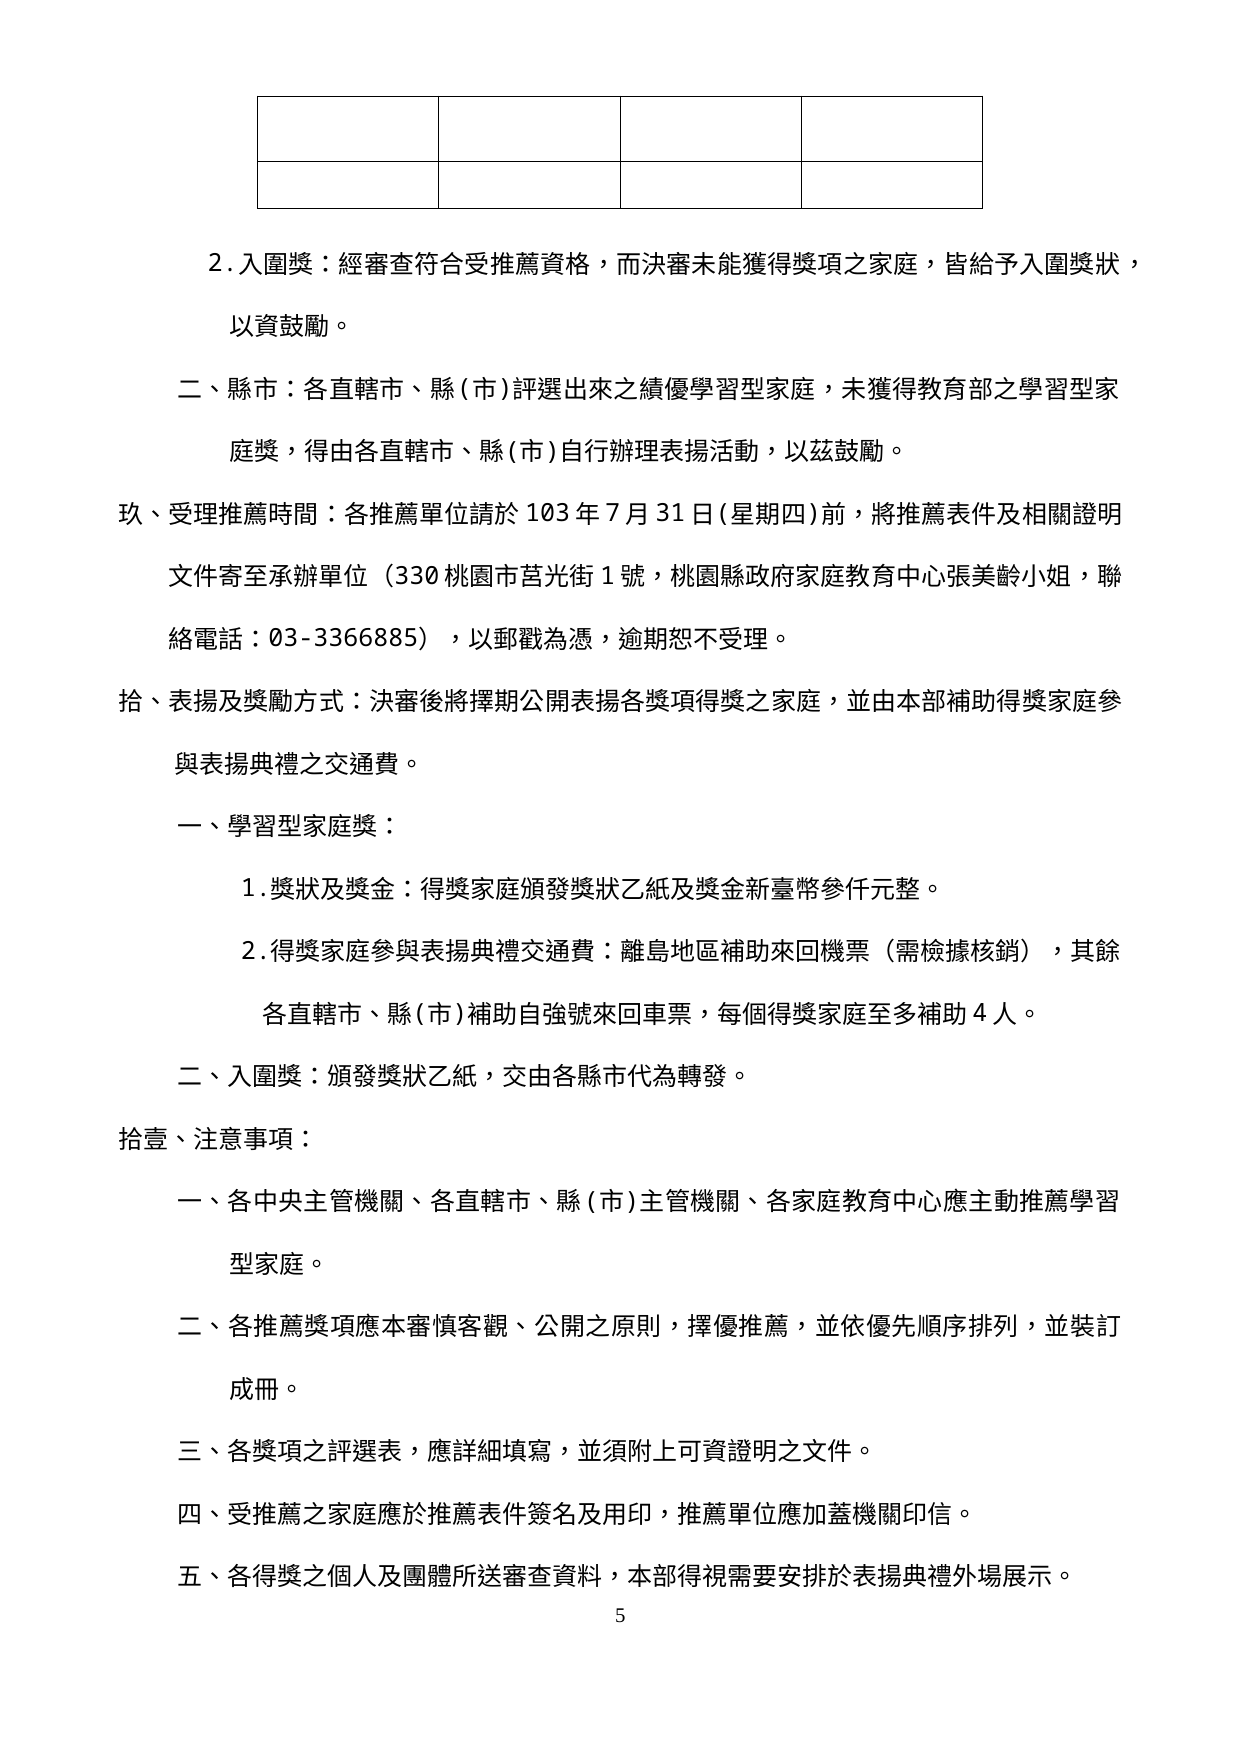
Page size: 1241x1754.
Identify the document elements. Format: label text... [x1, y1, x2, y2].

text 拾壹、注意事項： [118, 1096, 1122, 1158]
table_header 新移民家庭 [439, 97, 620, 161]
text 2.得獎家庭參與表揚典禮交通費：離島地區補助來回機票（需檢據核銷），其餘各直轄市、縣(市)補助自強號來回車票，每個得獎家庭至多補助4人。 [241, 908, 1122, 1033]
text 一、學習型家庭獎： [177, 783, 1122, 846]
text 二、入圍獎：頒發獎狀乙紙，交由各縣市代為轉發。 [177, 1033, 1122, 1096]
text 二、各推薦獎項應本審慎客觀、公開之原則，擇優推薦，並依優先順序排列，並裝訂成冊。 [177, 1283, 1122, 1408]
text 2.入圍獎：經審查符合受推薦資格，而決審未能獲得獎項之家庭，皆給予入圍獎狀，以資鼓勵。 [177, 221, 1122, 346]
text 五、各得獎之個人及團體所送審查資料，本部得視需要安排於表揚典禮外場展示。 [177, 1533, 1122, 1596]
text 玖、受理推薦時間：各推薦單位請於103年7月31日(星期四)前，將推薦表件及相關證明文件寄至承辦單位（330桃園市莒光街1號，桃園縣政府家庭教育中心張美齡小姐，聯絡電話：03-3366885），以郵戳為憑，逾期恕不受理。 [118, 471, 1122, 658]
text 一、各中央主管機關、各直轄市、縣(市)主管機關、各家庭教育中心應主動推薦學習型家庭。 [177, 1158, 1122, 1283]
table_cell 名額 [258, 162, 438, 208]
text 1.獎狀及獎金：得獎家庭頒發獎狀乙紙及獎金新臺幣參仟元整。 [241, 846, 1122, 908]
text 二、縣市：各直轄市、縣(市)評選出來之績優學習型家庭，未獲得教育部之學習型家庭獎，得由各直轄市、縣(市)自行辦理表揚活動，以茲鼓勵。 [177, 346, 1122, 471]
table_header 一般家庭 [802, 97, 982, 161]
table_cell 15名 [439, 162, 620, 208]
text 四、受推薦之家庭應於推薦表件簽名及用印，推薦單位應加蓋機關印信。 [177, 1471, 1122, 1533]
table_cell 30名 [802, 162, 982, 208]
table_header 原住民家庭 [621, 97, 801, 161]
table_header 組別 [258, 97, 438, 161]
text 拾、表揚及獎勵方式：決審後將擇期公開表揚各獎項得獎之家庭，並由本部補助得獎家庭參與表揚典禮之交通費。 [118, 658, 1122, 783]
text 三、各獎項之評選表，應詳細填寫，並須附上可資證明之文件。 [177, 1408, 1122, 1471]
table_cell 15名 [621, 162, 801, 208]
